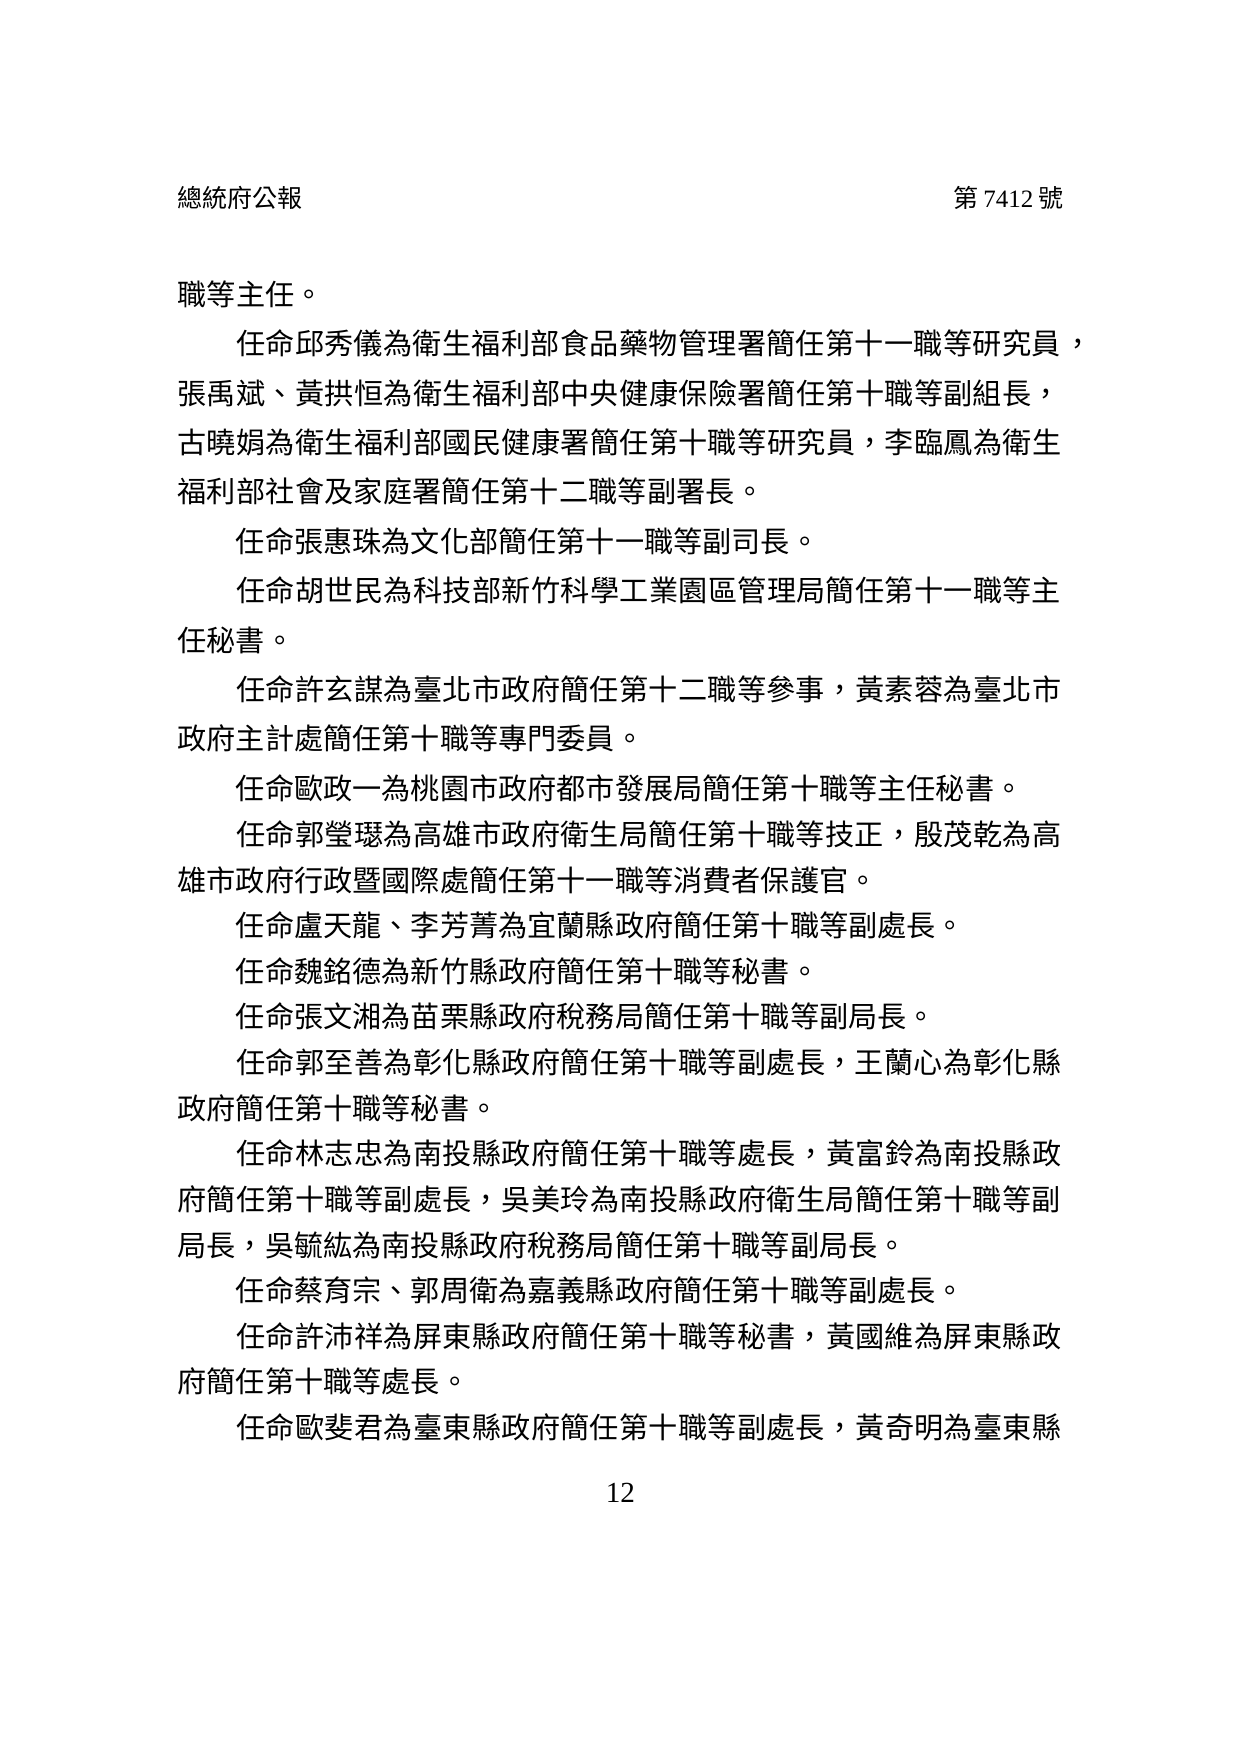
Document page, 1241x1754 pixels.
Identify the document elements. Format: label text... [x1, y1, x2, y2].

text 任命邱秀儀為衛生福利部食品藥物管理署簡任第十一職等研究員，張禹斌、黃拱恒為衛生福利部中央健康保險署簡任第十職等副組長，古曉娟為衛生福利部國民健康署簡任第十職等研究員，李臨鳳為衛生福利部社會及家庭署簡任第十二職等副署長。 [177, 315, 1063, 513]
text 任命郭瑩璱為高雄市政府衛生局簡任第十職等技正，殷茂乾為高雄市政府行政暨國際處簡任第十一職等消費者保護官。 [177, 809, 1063, 900]
text 任命歐斐君為臺東縣政府簡任第十職等副處長，黃奇明為臺東縣 [177, 1402, 1063, 1448]
text 任命林慧珠為交通部民用航空局飛航服務總臺簡任第十職等主任，許家駒為交通部航港局簡任第十職等專門委員，王光陽為交通部鐵道局政風室簡任第十職等主任，許聖恩為交通部鐵道局主計室簡任第十職等主任。 [177, 266, 1063, 315]
text 任命許沛祥為屏東縣政府簡任第十職等秘書，黃國維為屏東縣政府簡任第十職等處長。 [177, 1311, 1063, 1402]
text 任命林志忠為南投縣政府簡任第十職等處長，黃富鈴為南投縣政府簡任第十職等副處長，吳美玲為南投縣政府衛生局簡任第十職等副局長，吳毓紘為南投縣政府稅務局簡任第十職等副局長。 [177, 1128, 1063, 1265]
text 任命張文湘為苗栗縣政府稅務局簡任第十職等副局長。 [177, 991, 1063, 1037]
text 任命歐政一為桃園市政府都市發展局簡任第十職等主任秘書。 [177, 759, 1063, 809]
text 任命胡世民為科技部新竹科學工業園區管理局簡任第十一職等主任秘書。 [177, 562, 1063, 661]
text 任命許玄謀為臺北市政府簡任第十二職等參事，黃素蓉為臺北市政府主計處簡任第十職等專門委員。 [177, 661, 1063, 759]
text 任命郭至善為彰化縣政府簡任第十職等副處長，王蘭心為彰化縣政府簡任第十職等秘書。 [177, 1037, 1063, 1128]
text 任命蔡育宗、郭周衛為嘉義縣政府簡任第十職等副處長。 [177, 1265, 1063, 1311]
text 任命張惠珠為文化部簡任第十一職等副司長。 [177, 513, 1063, 562]
text 任命盧天龍、李芳菁為宜蘭縣政府簡任第十職等副處長。 [177, 900, 1063, 946]
text 任命魏銘德為新竹縣政府簡任第十職等秘書。 [177, 946, 1063, 991]
